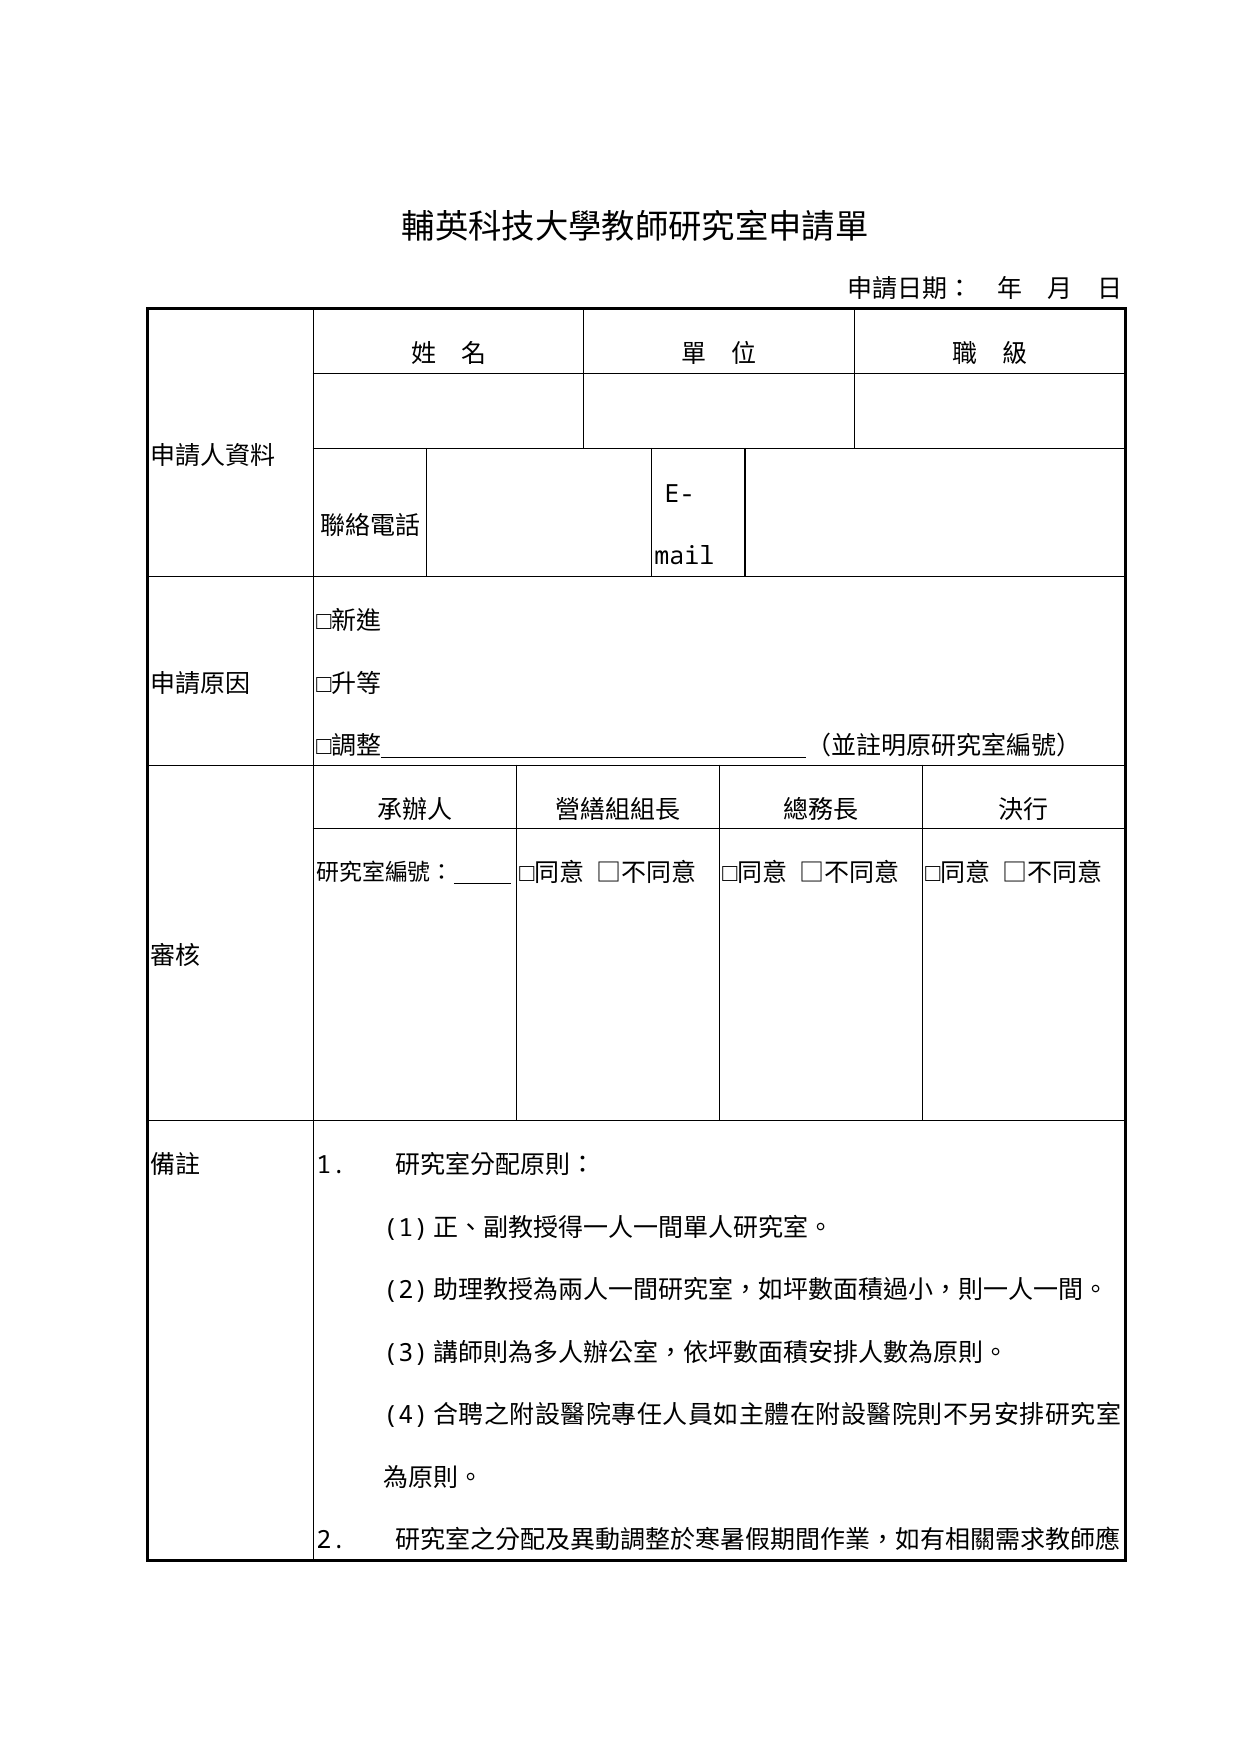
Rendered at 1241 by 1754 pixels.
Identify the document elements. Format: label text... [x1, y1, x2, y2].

table_cell 備註 [149, 1121, 313, 1559]
table_cell 申請原因 [149, 577, 313, 764]
table_header 職 級 [855, 310, 1124, 373]
table_cell □新進 □升等 □調整 （並註明原研究室編號） [314, 577, 1124, 764]
table_cell 承辦人 [314, 766, 516, 828]
table_cell □同意 □不同意 [923, 829, 1124, 1120]
table_cell □同意 □不同意 [720, 829, 922, 1120]
table_cell 審核 [149, 766, 313, 1120]
table_cell 研究室編號： [314, 829, 516, 1120]
table_cell [746, 449, 1124, 576]
table_header 申請人資料 [149, 310, 313, 576]
table_cell E-mail [652, 449, 744, 576]
text 輔英科技大學教師研究室申請單 [148, 182, 1122, 244]
table_cell [314, 374, 583, 448]
table_cell 決行 [923, 766, 1124, 828]
table_cell [427, 449, 651, 576]
table_header 單 位 [584, 310, 854, 373]
table_cell 營繕組組長 [517, 766, 719, 828]
table_cell □同意 □不同意 [517, 829, 719, 1120]
table_cell [584, 374, 854, 448]
table_cell 總務長 [720, 766, 922, 828]
table_cell 聯絡電話 [314, 449, 426, 576]
text 申請日期： 年 月 日 [148, 244, 1122, 307]
table_cell 研究室分配原則： 正、副教授得一人一間單人研究室。 助理教授為兩人一間研究室，如坪數面積過小，則一人一間。 講師則為多人辦公室，依坪數面積安排人數為原則。 合聘之附設醫院專任人員如主體在附設醫院則不另安排研究室為原則。 研究室之分配及異動調整於寒暑假期間作業，如有相關需求教師應於寒暑假開始前一週提出申請。 [314, 1121, 1124, 1559]
table_cell [855, 374, 1124, 448]
table_header 姓 名 [314, 310, 583, 373]
